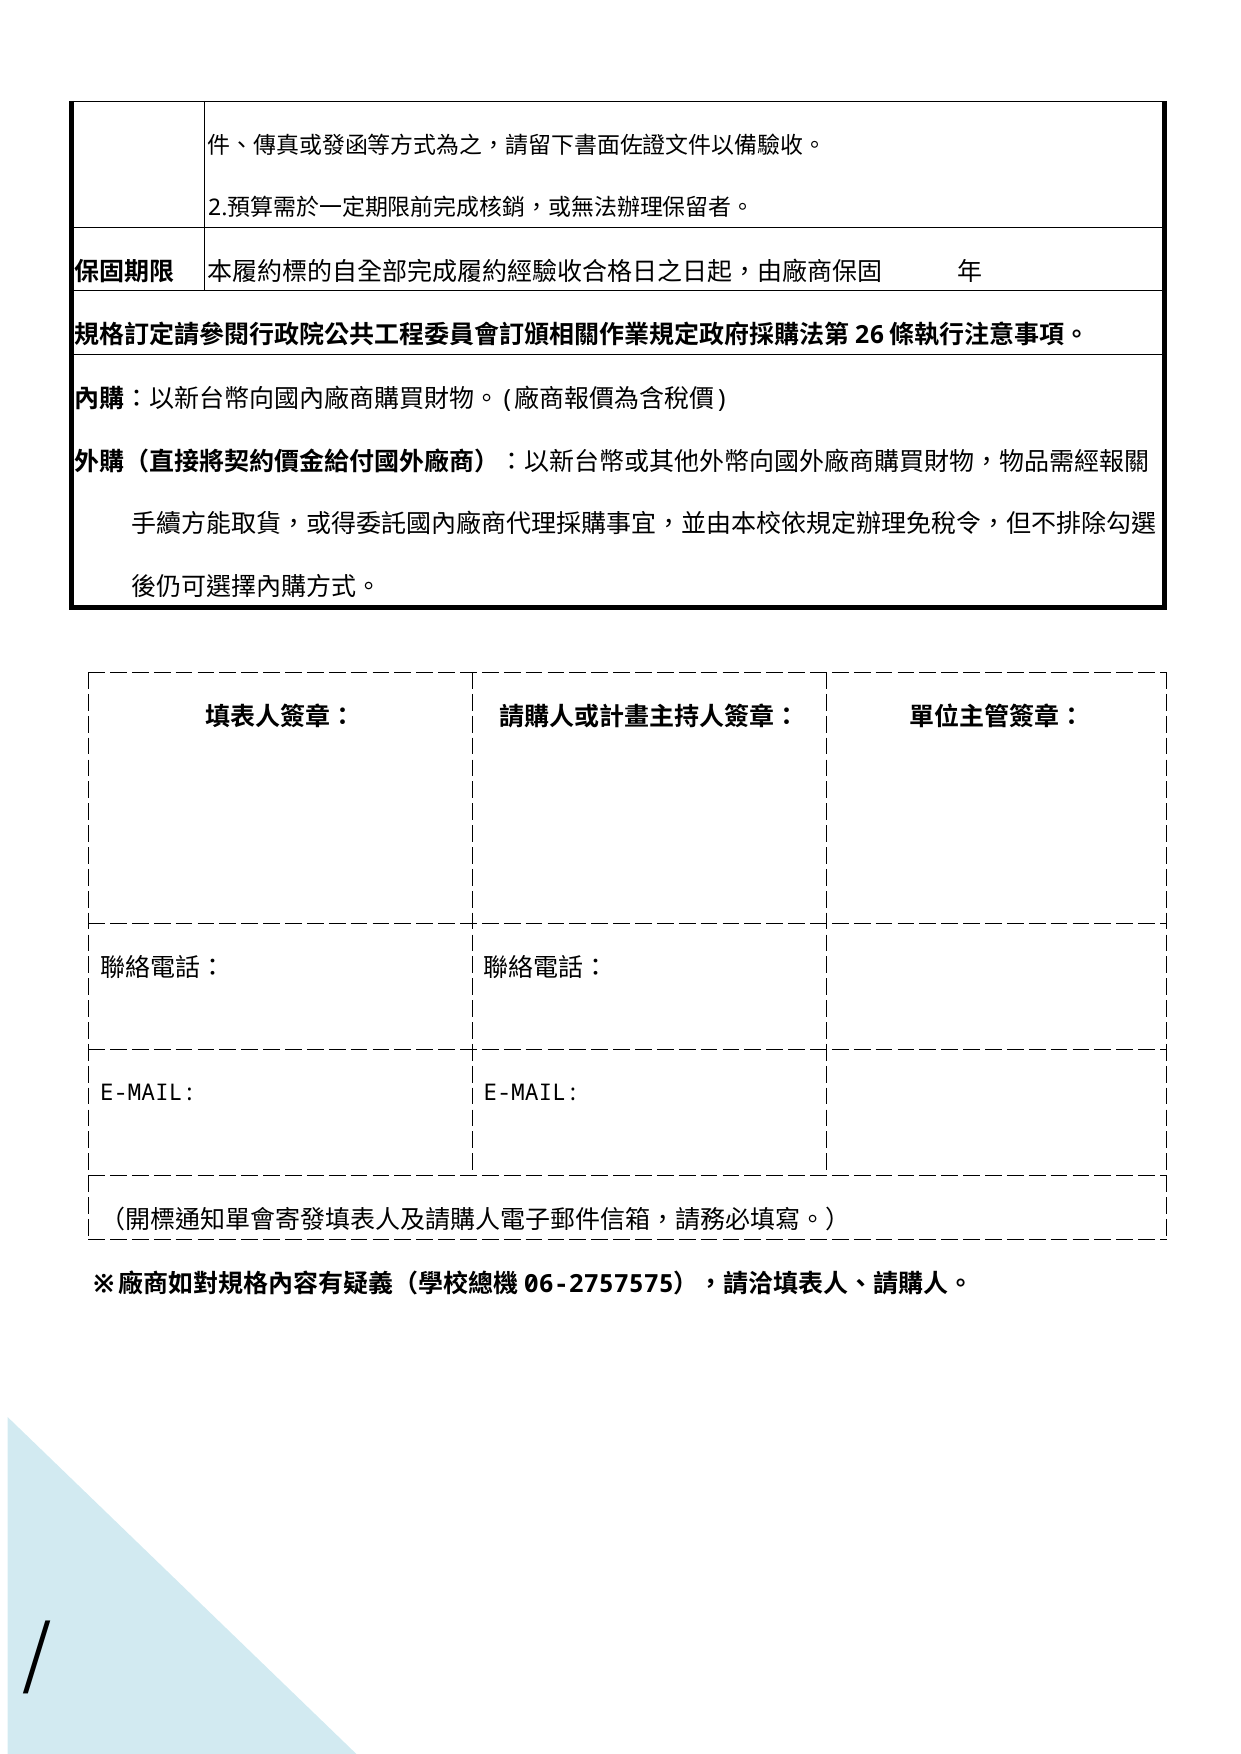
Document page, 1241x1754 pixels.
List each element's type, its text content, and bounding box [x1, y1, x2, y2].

table_cell E-MAIL: [472, 1049, 826, 1175]
table_cell [826, 923, 1167, 1049]
table_cell 件、傳真或發函等方式為之，請留下書面佐證文件以備驗收。 2.預算需於一定期限前完成核銷，或無法辦理保留者。 [205, 102, 1162, 227]
table_header 填表人簽章： [89, 672, 472, 923]
table_cell 保固期限 [74, 228, 204, 290]
table_header 單位主管簽章： [826, 672, 1167, 923]
table_cell [826, 1049, 1167, 1175]
table_cell 聯絡電話： [89, 923, 472, 1049]
table_cell [74, 102, 204, 227]
table_cell （開標通知單會寄發填表人及請購人電子郵件信箱，請務必填寫。） [89, 1175, 1167, 1239]
table_cell E-MAIL: [89, 1049, 472, 1175]
text ※廠商如對規格內容有疑義（學校總機06-2757575），請洽填表人、請購人。 [89, 1240, 1152, 1302]
table_cell 本履約標的自全部完成履約經驗收合格日之日起，由廠商保固 年 [205, 228, 1162, 290]
table_cell 內購：以新台幣向國內廠商購買財物。(廠商報價為含稅價) 外購（直接將契約價金給付國外廠商）：以新台幣或其他外幣向國外廠商購買財物，物品需經報關手續方能取貨，或得委託國內廠商代理採購事宜，並由本校依規定辦理免稅令，但不排除勾選後仍可選擇內購方式。 [74, 355, 1162, 605]
table_cell 規格訂定請參閱行政院公共工程委員會訂頒相關作業規定政府採購法第26條執行注意事項。 [74, 291, 1162, 354]
table_cell 聯絡電話： [472, 923, 826, 1049]
table_header 請購人或計畫主持人簽章： [472, 672, 826, 923]
